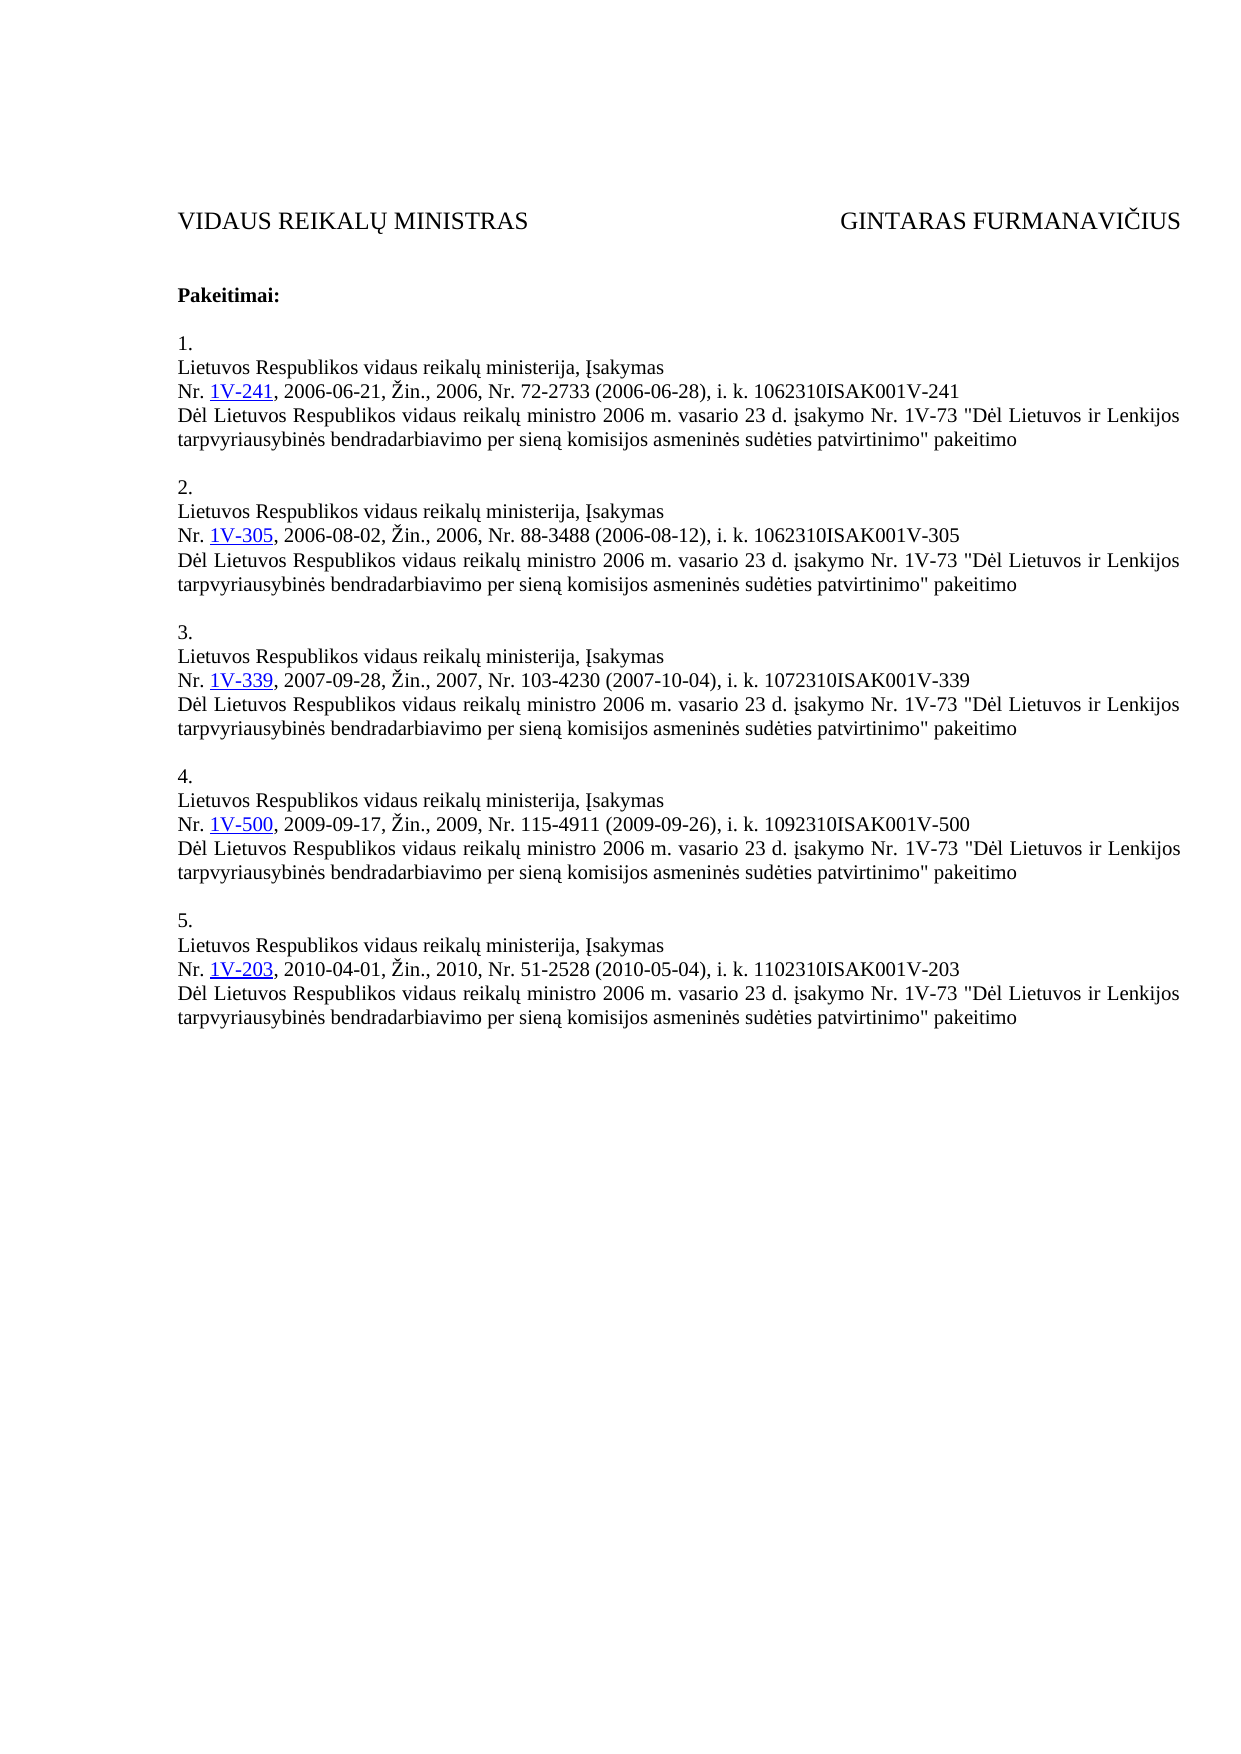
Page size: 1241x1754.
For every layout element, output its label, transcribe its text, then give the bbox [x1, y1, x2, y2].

text Lietuvos Respublikos vidaus reikalų ministerija, Įsakymas [177, 644, 1181, 668]
text Dėl Lietuvos Respublikos vidaus reikalų ministro 2006 m. vasario 23 d. įsakymo Nr. 1V-73 "Dėl Lietuvos ir Lenkijos tarpvyriausybinės bendradarbiavimo per sieną komisijos asmeninės sudėties patvirtinimo" pakeitimo [177, 836, 1181, 884]
text Lietuvos Respublikos vidaus reikalų ministerija, Įsakymas [177, 932, 1181, 957]
text Nr. 1V-500, 2009-09-17, Žin., 2009, Nr. 115-4911 (2009-09-26), i. k. 1092310ISAK001V-500 [177, 812, 1181, 836]
text Lietuvos Respublikos vidaus reikalų ministerija, Įsakymas [177, 355, 1181, 379]
text 5. [177, 908, 1181, 932]
text Dėl Lietuvos Respublikos vidaus reikalų ministro 2006 m. vasario 23 d. įsakymo Nr. 1V-73 "Dėl Lietuvos ir Lenkijos tarpvyriausybinės bendradarbiavimo per sieną komisijos asmeninės sudėties patvirtinimo" pakeitimo [177, 547, 1181, 596]
text Lietuvos Respublikos vidaus reikalų ministerija, Įsakymas [177, 788, 1181, 812]
text 3. [177, 620, 1181, 644]
text 4. [177, 764, 1181, 788]
text 2. [177, 475, 1181, 499]
text 1. [177, 331, 1181, 355]
text VIDAUS REIKALŲ MINISTRAS GINTARAS FURMANAVIČIUS [177, 206, 1181, 235]
text Nr. 1V-305, 2006-08-02, Žin., 2006, Nr. 88-3488 (2006-08-12), i. k. 1062310ISAK001V-305 [177, 523, 1181, 547]
text Dėl Lietuvos Respublikos vidaus reikalų ministro 2006 m. vasario 23 d. įsakymo Nr. 1V-73 "Dėl Lietuvos ir Lenkijos tarpvyriausybinės bendradarbiavimo per sieną komisijos asmeninės sudėties patvirtinimo" pakeitimo [177, 403, 1181, 451]
text Lietuvos Respublikos vidaus reikalų ministerija, Įsakymas [177, 499, 1181, 523]
text Dėl Lietuvos Respublikos vidaus reikalų ministro 2006 m. vasario 23 d. įsakymo Nr. 1V-73 "Dėl Lietuvos ir Lenkijos tarpvyriausybinės bendradarbiavimo per sieną komisijos asmeninės sudėties patvirtinimo" pakeitimo [177, 692, 1181, 740]
text Nr. 1V-203, 2010-04-01, Žin., 2010, Nr. 51-2528 (2010-05-04), i. k. 1102310ISAK001V-203 [177, 957, 1181, 981]
text Nr. 1V-241, 2006-06-21, Žin., 2006, Nr. 72-2733 (2006-06-28), i. k. 1062310ISAK001V-241 [177, 379, 1181, 403]
text Nr. 1V-339, 2007-09-28, Žin., 2007, Nr. 103-4230 (2007-10-04), i. k. 1072310ISAK001V-339 [177, 668, 1181, 692]
text Dėl Lietuvos Respublikos vidaus reikalų ministro 2006 m. vasario 23 d. įsakymo Nr. 1V-73 "Dėl Lietuvos ir Lenkijos tarpvyriausybinės bendradarbiavimo per sieną komisijos asmeninės sudėties patvirtinimo" pakeitimo [177, 981, 1181, 1029]
text Pakeitimai: [177, 283, 1181, 307]
